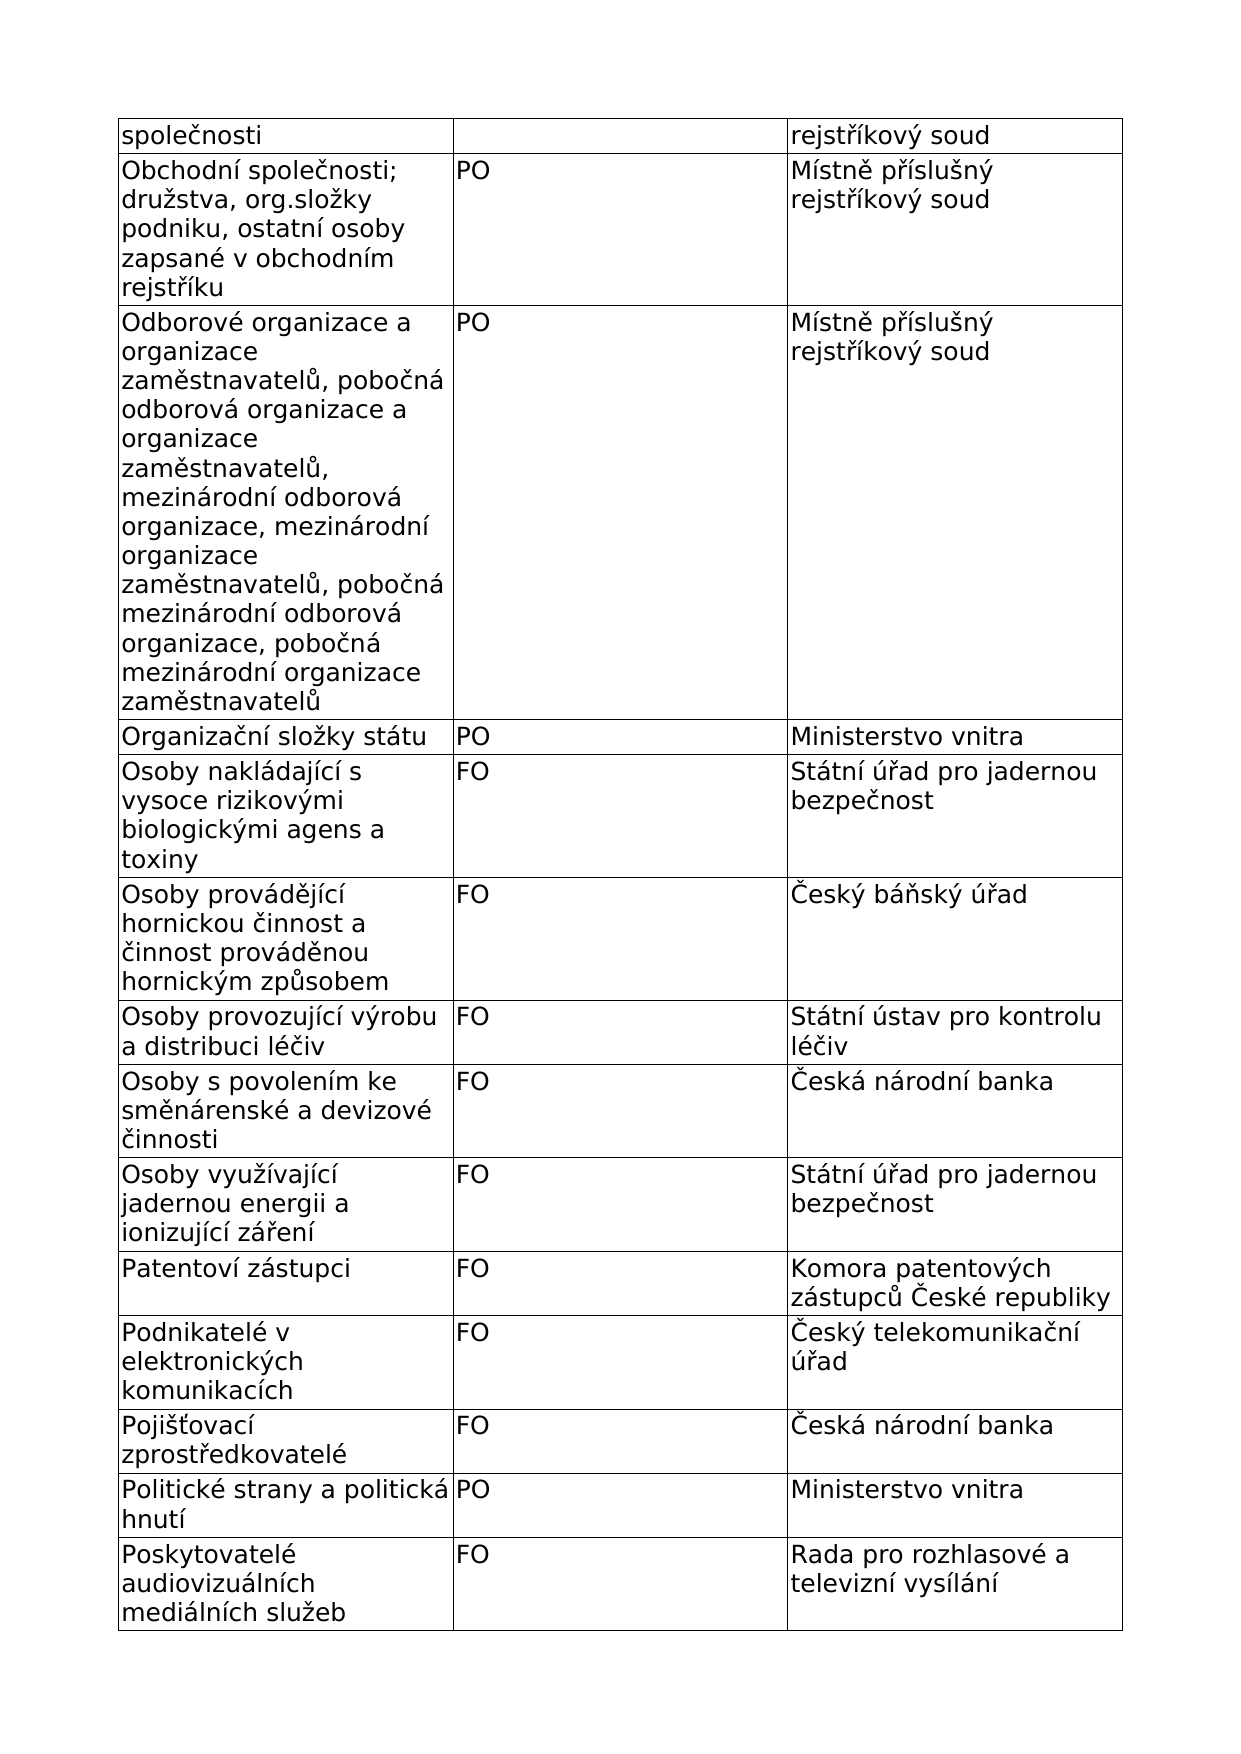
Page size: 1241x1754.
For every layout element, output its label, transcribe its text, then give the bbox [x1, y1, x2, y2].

table_cell Státní úřad pro jadernou bezpečnost [788, 755, 1122, 877]
table_cell Rada pro rozhlasové a televizní vysílání [788, 1538, 1122, 1630]
table_cell Místně příslušný rejstříkový soud [788, 154, 1122, 305]
table_cell Osoby provozující výrobu a distribuci léčiv [119, 1001, 453, 1064]
table_cell Osoby nakládající s vysoce rizikovými biologickými agens a toxiny [119, 755, 453, 877]
table_cell Organizační složky státu [119, 720, 453, 754]
table_cell PO [454, 1474, 787, 1537]
table_cell FO [454, 1316, 787, 1408]
table_cell Ministerstvo vnitra [788, 1474, 1122, 1537]
table_cell rejstříkový soud [788, 119, 1122, 153]
table_cell FO [454, 1001, 787, 1064]
table_cell Státní úřad pro jadernou bezpečnost [788, 1158, 1122, 1251]
table_cell Český telekomunikační úřad [788, 1316, 1122, 1408]
table_cell Osoby využívající jadernou energii a ionizující záření [119, 1158, 453, 1251]
table_cell Osoby provádějící hornickou činnost a činnost prováděnou hornickým způsobem [119, 878, 453, 999]
table_cell FO [454, 1158, 787, 1251]
table_cell Odborové organizace a organizace zaměstnavatelů, pobočná odborová organizace a organizace zaměstnavatelů, mezinárodní odborová organizace, mezinárodní organizace zaměstnavatelů, pobočná mezinárodní odborová organizace, pobočná mezinárodní organizace zaměstnavatelů [119, 306, 453, 719]
table_cell PO [454, 154, 787, 305]
table_cell FO [454, 1410, 787, 1473]
table_cell Státní ústav pro kontrolu léčiv [788, 1001, 1122, 1064]
table_cell FO [454, 1538, 787, 1630]
table_cell Ministerstvo vnitra [788, 720, 1122, 754]
table_cell Podnikatelé v elektronických komunikacích [119, 1316, 453, 1408]
table_cell FO [454, 1252, 787, 1315]
table_cell Komora patentových zástupců České republiky [788, 1252, 1122, 1315]
table_cell FO [454, 1065, 787, 1157]
table_cell Patentoví zástupci [119, 1252, 453, 1315]
table_cell Politické strany a politická hnutí [119, 1474, 453, 1537]
table_cell společnosti [119, 119, 453, 153]
table_cell Poskytovatelé audiovizuálních mediálních služeb [119, 1538, 453, 1630]
table_cell Česká národní banka [788, 1410, 1122, 1473]
table_cell Místně příslušný rejstříkový soud [788, 306, 1122, 719]
table_cell Česká národní banka [788, 1065, 1122, 1157]
table_cell Pojišťovací zprostředkovatelé [119, 1410, 453, 1473]
table_cell PO [454, 306, 787, 719]
table_cell Osoby s povolením ke směnárenské a devizové činnosti [119, 1065, 453, 1157]
table_cell PO [454, 720, 787, 754]
table_cell [454, 119, 787, 153]
table_cell FO [454, 878, 787, 999]
table_cell Český báňský úřad [788, 878, 1122, 999]
table_cell FO [454, 755, 787, 877]
table_cell Obchodní společnosti; družstva, org.složky podniku, ostatní osoby zapsané v obchodním rejstříku [119, 154, 453, 305]
